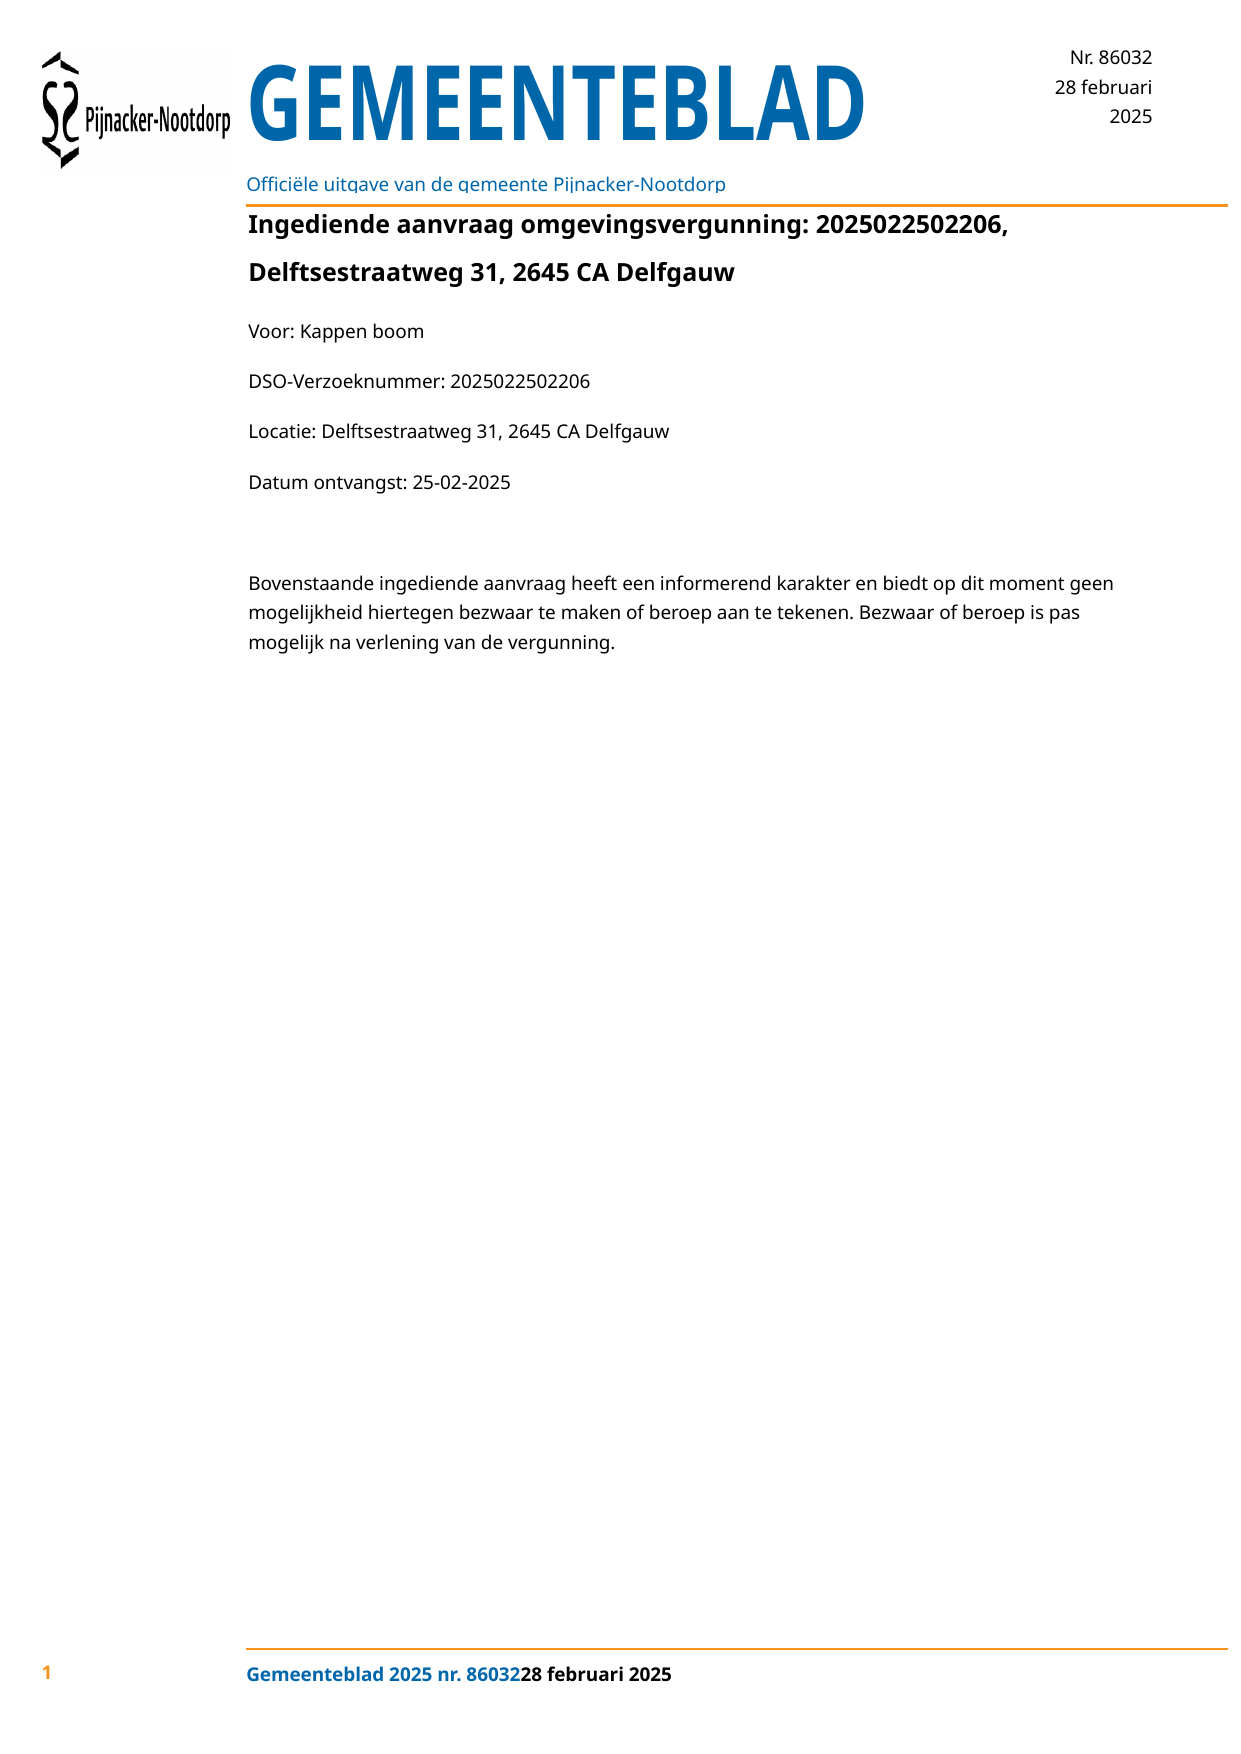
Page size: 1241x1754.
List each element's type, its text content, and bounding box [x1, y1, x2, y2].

text Locatie: Delftsestraatweg 31, 2645 CA Delfgauw [248, 419, 1152, 444]
text DSO-Verzoeknummer: 2025022502206 [248, 368, 1152, 394]
picture [41, 47, 231, 172]
text Ingediende aanvraag omgevingsvergunning: 2025022502206, Delftsestraatweg 31, 2645 CA Delfgauw [248, 207, 1152, 288]
text Datum ontvangst: 25-02-2025 [248, 469, 1152, 495]
text Voor: Kappen boom [248, 318, 1152, 344]
text Bovenstaande ingediende aanvraag heeft een informerend karakter en biedt op dit moment geen mogelijkheid hiertegen bezwaar te maken of beroep aan te tekenen. Bezwaar of beroep is pas mogelijk na verlening van de vergunning. [248, 570, 1152, 655]
